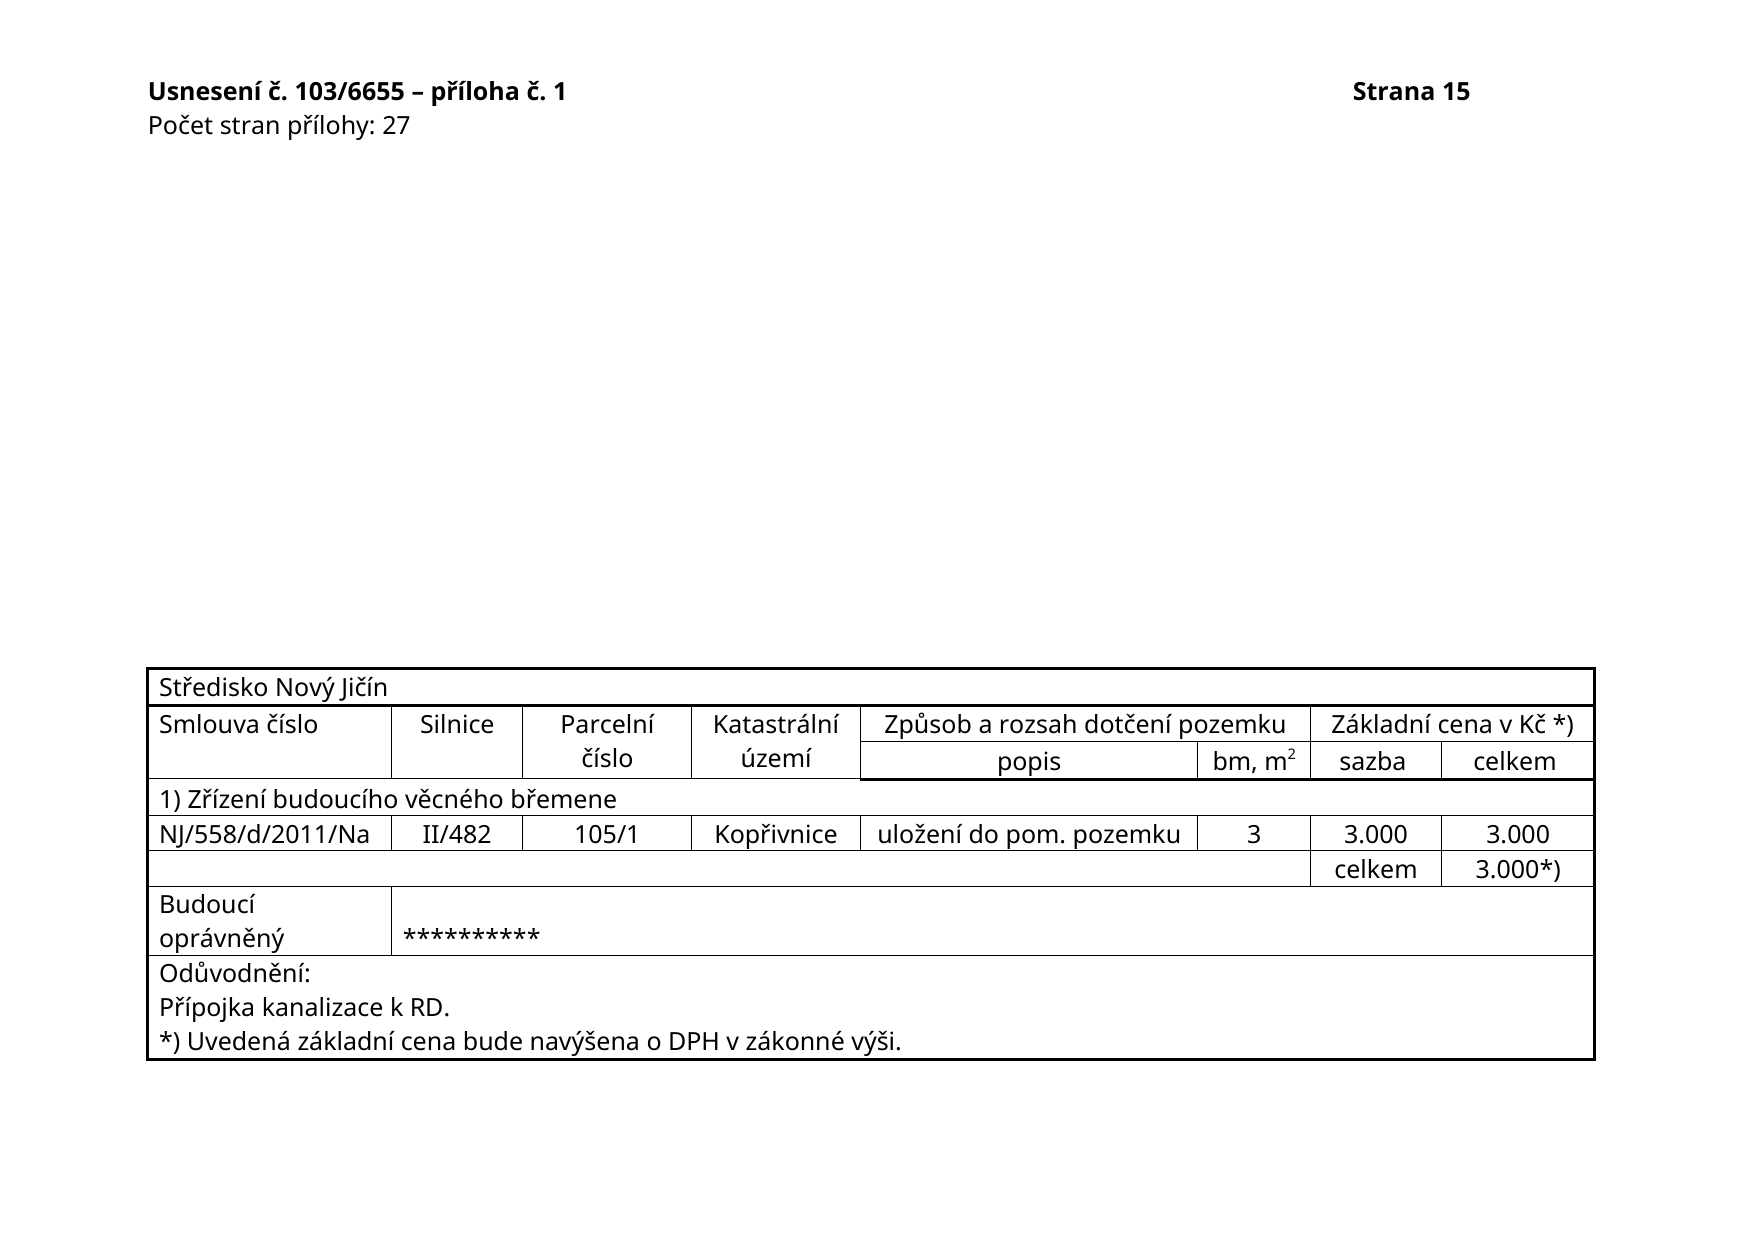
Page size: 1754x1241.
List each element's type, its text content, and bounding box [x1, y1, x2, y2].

table_cell Způsob a rozsah dotčení pozemku [861, 707, 1310, 741]
table_cell ********** [392, 887, 1593, 955]
table_cell 1) Zřízení budoucího věcného břemene [149, 779, 1593, 815]
table_cell Parcelní číslo [523, 707, 691, 778]
table_cell Katastrální území [692, 707, 860, 778]
table_cell popis [861, 742, 1197, 778]
table_cell 3.000 [1311, 816, 1441, 850]
table_cell bm, m2 [1198, 742, 1310, 778]
table_cell 3.000*) [1442, 851, 1593, 886]
table_cell celkem [1311, 851, 1441, 886]
table_cell Silnice [392, 707, 522, 778]
table_cell Budoucí oprávněný [149, 887, 391, 955]
table_cell Smlouva číslo [149, 707, 391, 778]
table_cell [149, 851, 1310, 886]
table_cell II/482 [392, 816, 522, 850]
table_cell 105/1 [523, 816, 691, 850]
table_cell celkem [1442, 742, 1593, 778]
table_cell uložení do pom. pozemku [861, 816, 1197, 850]
table_cell Odůvodnění: Přípojka kanalizace k RD. *) Uvedená základní cena bude navýšena o DPH v zákonné výši. [149, 956, 1593, 1058]
table_cell Kopřivnice [692, 816, 860, 850]
table_header Středisko Nový Jičín [149, 670, 1593, 704]
table_cell NJ/558/d/2011/Na [149, 816, 391, 850]
table_cell 3.000 [1442, 816, 1593, 850]
table_cell sazba [1311, 742, 1441, 778]
table_cell 3 [1198, 816, 1310, 850]
table_cell Základní cena v Kč *) [1311, 707, 1593, 741]
